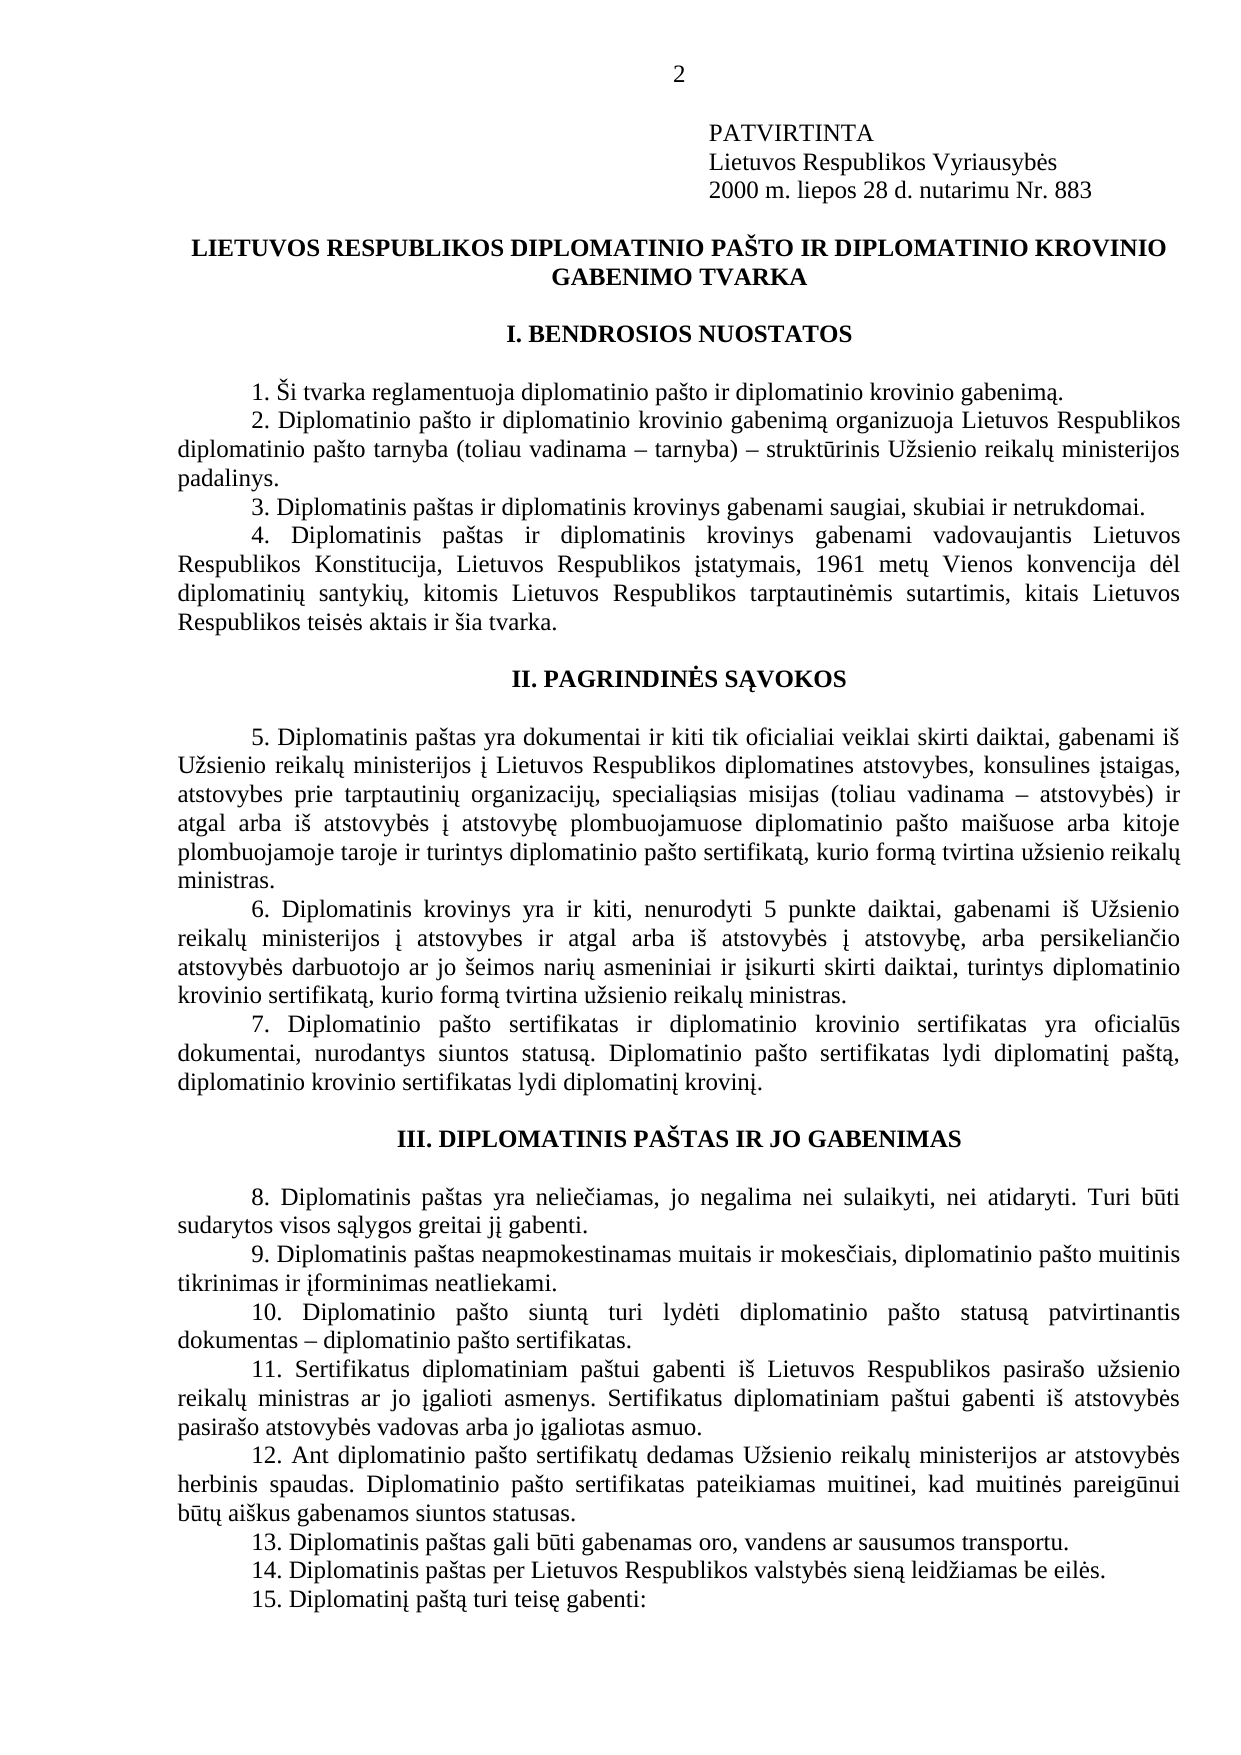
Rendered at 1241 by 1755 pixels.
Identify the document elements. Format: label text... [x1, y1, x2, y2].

text 10. Diplomatinio pašto siuntą turi lydėti diplomatinio pašto statusą patvirtinantis dokumentas – diplomatinio pašto sertifikatas. [177, 1297, 1181, 1354]
text I. BENDROSIOS NUOSTATOS [177, 319, 1181, 348]
text 1. Ši tvarka reglamentuoja diplomatinio pašto ir diplomatinio krovinio gabenimą. [177, 377, 1181, 406]
text 9. Diplomatinis paštas neapmokestinamas muitais ir mokesčiais, diplomatinio pašto muitinis tikrinimas ir įforminimas neatliekami. [177, 1239, 1181, 1297]
text 14. Diplomatinis paštas per Lietuvos Respublikos valstybės sieną leidžiamas be eilės. [177, 1556, 1181, 1584]
text Lietuvos Respublikos Vyriausybės [177, 147, 1181, 176]
text 13. Diplomatinis paštas gali būti gabenamas oro, vandens ar sausumos transportu. [177, 1527, 1181, 1556]
text LIETUVOS RESPUBLIKOS DIPLOMATINIO PAŠTO IR DIPLOMATINIO KROVINIO gabenimo TVARKA [177, 233, 1181, 291]
text 5. Diplomatinis paštas yra dokumentai ir kiti tik oficialiai veiklai skirti daiktai, gabenami iš Užsienio reikalų ministerijos į Lietuvos Respublikos diplomatines atstovybes, konsulines įstaigas, atstovybes prie tarptautinių organizacijų, specialiąsias misijas (toliau vadinama – atstovybės) ir atgal arba iš atstovybės į atstovybę plombuojamuose diplomatinio pašto maišuose arba kitoje plombuojamoje taroje ir turintys diplomatinio pašto sertifikatą, kurio formą tvirtina užsienio reikalų ministras. [177, 722, 1181, 894]
text 8. Diplomatinis paštas yra neliečiamas, jo negalima nei sulaikyti, nei atidaryti. Turi būti sudarytos visos sąlygos greitai jį gabenti. [177, 1182, 1181, 1239]
text 2. Diplomatinio pašto ir diplomatinio krovinio gabenimą organizuoja Lietuvos Respublikos diplomatinio pašto tarnyba (toliau vadinama – tarnyba) – struktūrinis Užsienio reikalų ministerijos padalinys. [177, 406, 1181, 492]
text 6. Diplomatinis krovinys yra ir kiti, nenurodyti 5 punkte daiktai, gabenami iš Užsienio reikalų ministerijos į atstovybes ir atgal arba iš atstovybės į atstovybę, arba persikeliančio atstovybės darbuotojo ar jo šeimos narių asmeniniai ir įsikurti skirti daiktai, turintys diplomatinio krovinio sertifikatą, kurio formą tvirtina užsienio reikalų ministras. [177, 894, 1181, 1009]
text 12. Ant diplomatinio pašto sertifikatų dedamas Užsienio reikalų ministerijos ar atstovybės herbinis spaudas. Diplomatinio pašto sertifikatas pateikiamas muitinei, kad muitinės pareigūnui būtų aiškus gabenamos siuntos statusas. [177, 1441, 1181, 1527]
text 4. Diplomatinis paštas ir diplomatinis krovinys gabenami vadovaujantis Lietuvos Respublikos Konstitucija, Lietuvos Respublikos įstatymais, 1961 metų Vienos konvencija dėl diplomatinių santykių, kitomis Lietuvos Respublikos tarptautinėmis sutartimis, kitais Lietuvos Respublikos teisės aktais ir šia tvarka. [177, 521, 1181, 636]
text 15. Diplomatinį paštą turi teisę gabenti: [177, 1584, 1181, 1613]
text II. PAGRINDINĖS SĄVOKOS [177, 664, 1181, 693]
text 2000 m. liepos 28 d. nutarimu Nr. 883 [177, 176, 1181, 204]
text Patvirtinta [177, 118, 1181, 147]
text 3. Diplomatinis paštas ir diplomatinis krovinys gabenami saugiai, skubiai ir netrukdomai. [177, 492, 1181, 521]
text III. DIPLOMATINIS PAŠTAS IR JO GABENIMAS [177, 1124, 1181, 1153]
text 7. Diplomatinio pašto sertifikatas ir diplomatinio krovinio sertifikatas yra oficialūs dokumentai, nurodantys siuntos statusą. Diplomatinio pašto sertifikatas lydi diplomatinį paštą, diplomatinio krovinio sertifikatas lydi diplomatinį krovinį. [177, 1009, 1181, 1096]
text 11. Sertifikatus diplomatiniam paštui gabenti iš Lietuvos Respublikos pasirašo užsienio reikalų ministras ar jo įgalioti asmenys. Sertifikatus diplomatiniam paštui gabenti iš atstovybės pasirašo atstovybės vadovas arba jo įgaliotas asmuo. [177, 1354, 1181, 1441]
